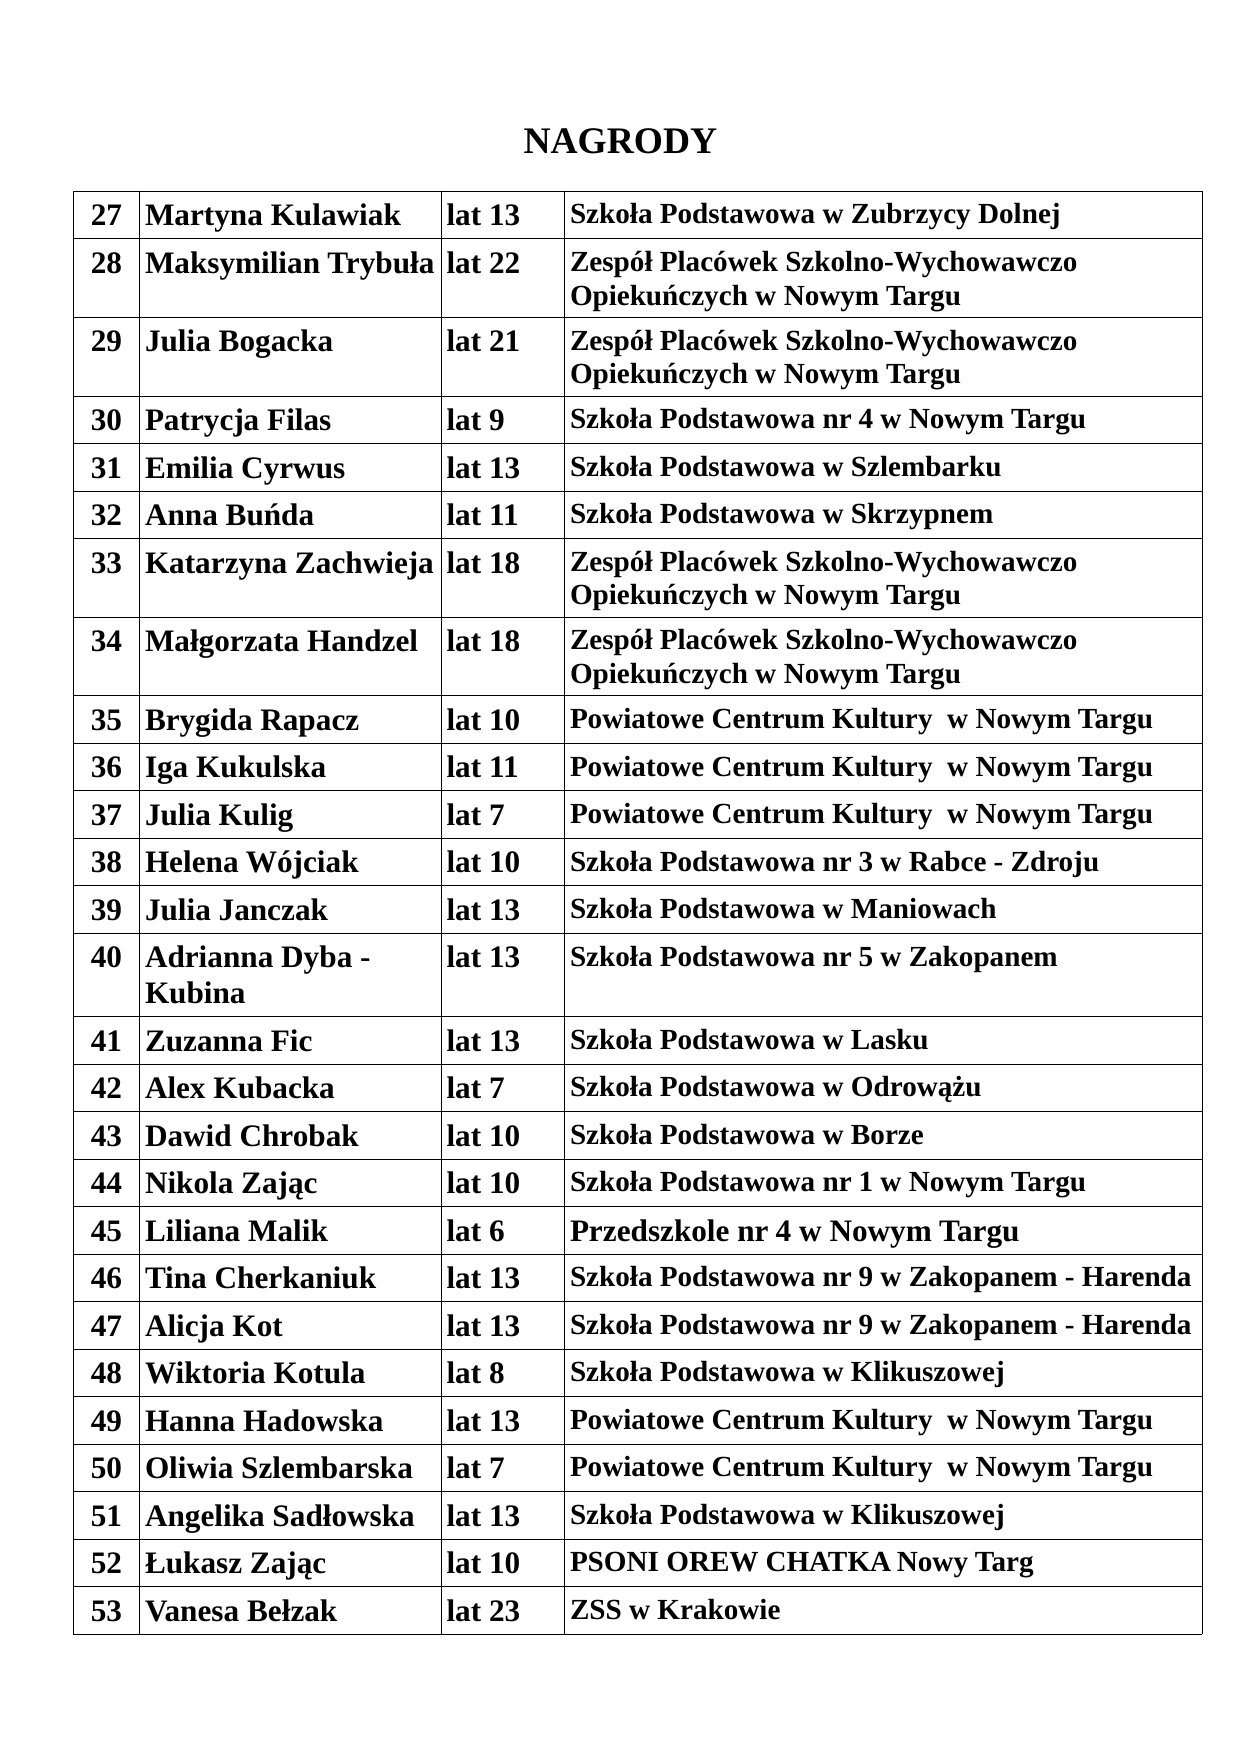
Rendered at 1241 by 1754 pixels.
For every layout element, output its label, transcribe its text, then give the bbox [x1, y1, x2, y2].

table_cell Martyna Kulawiak [140, 192, 441, 238]
table_cell 52 [74, 1540, 139, 1586]
table_cell Przedszkole nr 4 w Nowym Targu [565, 1207, 1202, 1254]
table_cell Powiatowe Centrum Kultury w Nowym Targu [565, 744, 1202, 790]
table_cell Szkoła Podstawowa nr 5 w Zakopanem [565, 934, 1202, 1016]
table_cell lat 21 [442, 318, 564, 396]
table_cell Powiatowe Centrum Kultury w Nowym Targu [565, 1397, 1202, 1444]
table_cell 46 [74, 1255, 139, 1301]
table_cell 53 [74, 1587, 139, 1634]
table_cell lat 10 [442, 839, 564, 885]
table_cell Liliana Malik [140, 1207, 441, 1254]
table_cell Powiatowe Centrum Kultury w Nowym Targu [565, 696, 1202, 743]
table_cell Maksymilian Trybuła [140, 239, 441, 317]
table_cell lat 13 [442, 1255, 564, 1301]
table_cell 35 [74, 696, 139, 743]
table_cell lat 9 [442, 397, 564, 443]
table_cell 48 [74, 1350, 139, 1396]
table_cell lat 13 [442, 1302, 564, 1349]
table_cell Alicja Kot [140, 1302, 441, 1349]
table_cell Szkoła Podstawowa w Klikuszowej [565, 1492, 1202, 1539]
table_cell 37 [74, 791, 139, 838]
table_cell Tina Cherkaniuk [140, 1255, 441, 1301]
table_cell Zespół Placówek Szkolno-Wychowawczo Opiekuńczych w Nowym Targu [565, 239, 1202, 317]
table_cell Alex Kubacka [140, 1065, 441, 1111]
table_cell lat 22 [442, 239, 564, 317]
table_cell Zespół Placówek Szkolno-Wychowawczo Opiekuńczych w Nowym Targu [565, 618, 1202, 695]
table_cell 31 [74, 444, 139, 491]
table_cell 38 [74, 839, 139, 885]
table_cell lat 6 [442, 1207, 564, 1254]
table_cell lat 13 [442, 444, 564, 491]
table_cell Małgorzata Handzel [140, 618, 441, 695]
table_cell lat 10 [442, 696, 564, 743]
table_cell lat 11 [442, 744, 564, 790]
table_cell Szkoła Podstawowa w Skrzypnem [565, 492, 1202, 538]
table_cell 32 [74, 492, 139, 538]
table_cell Szkoła Podstawowa w Maniowach [565, 886, 1202, 933]
table_cell 27 [74, 192, 139, 238]
table_cell lat 23 [442, 1587, 564, 1634]
table_cell lat 10 [442, 1540, 564, 1586]
table_cell Zespół Placówek Szkolno-Wychowawczo Opiekuńczych w Nowym Targu [565, 318, 1202, 396]
table_cell lat 13 [442, 886, 564, 933]
table_cell Oliwia Szlembarska [140, 1445, 441, 1491]
table_cell Szkoła Podstawowa nr 4 w Nowym Targu [565, 397, 1202, 443]
table_cell PSONI OREW CHATKA Nowy Targ [565, 1540, 1202, 1586]
table_cell lat 7 [442, 791, 564, 838]
table_cell 33 [74, 539, 139, 617]
table_cell 39 [74, 886, 139, 933]
table_cell lat 18 [442, 539, 564, 617]
table_cell lat 18 [442, 618, 564, 695]
table_cell Angelika Sadłowska [140, 1492, 441, 1539]
table_cell Brygida Rapacz [140, 696, 441, 743]
table_cell lat 11 [442, 492, 564, 538]
table_cell Vanesa Bełzak [140, 1587, 441, 1634]
table_cell lat 13 [442, 1017, 564, 1064]
table_cell Anna Buńda [140, 492, 441, 538]
table_cell 40 [74, 934, 139, 1016]
table_cell Szkoła Podstawowa w Borze [565, 1112, 1202, 1159]
table_cell lat 13 [442, 192, 564, 238]
table_cell 28 [74, 239, 139, 317]
table_cell lat 8 [442, 1350, 564, 1396]
table_cell Zuzanna Fic [140, 1017, 441, 1064]
table_cell 30 [74, 397, 139, 443]
table_cell 50 [74, 1445, 139, 1491]
table_cell lat 7 [442, 1065, 564, 1111]
table_cell Zespół Placówek Szkolno-Wychowawczo Opiekuńczych w Nowym Targu [565, 539, 1202, 617]
table_cell 41 [74, 1017, 139, 1064]
table_cell Szkoła Podstawowa w Klikuszowej [565, 1350, 1202, 1396]
table_cell lat 13 [442, 1492, 564, 1539]
table_cell 51 [74, 1492, 139, 1539]
table_cell Adrianna Dyba - Kubina [140, 934, 441, 1016]
table_cell 36 [74, 744, 139, 790]
table_cell Julia Bogacka [140, 318, 441, 396]
table_cell Powiatowe Centrum Kultury w Nowym Targu [565, 1445, 1202, 1491]
table_cell 44 [74, 1160, 139, 1206]
table_cell 43 [74, 1112, 139, 1159]
table_cell Helena Wójciak [140, 839, 441, 885]
table_cell Emilia Cyrwus [140, 444, 441, 491]
table_cell Katarzyna Zachwieja [140, 539, 441, 617]
table_cell Hanna Hadowska [140, 1397, 441, 1444]
table_cell 45 [74, 1207, 139, 1254]
table_cell ZSS w Krakowie [565, 1587, 1202, 1634]
table_cell Szkoła Podstawowa w Zubrzycy Dolnej [565, 192, 1202, 238]
table_cell 42 [74, 1065, 139, 1111]
table_cell lat 13 [442, 1397, 564, 1444]
table_cell Wiktoria Kotula [140, 1350, 441, 1396]
table_cell Łukasz Zając [140, 1540, 441, 1586]
table_cell Szkoła Podstawowa nr 9 w Zakopanem - Harenda [565, 1302, 1202, 1349]
table_cell Szkoła Podstawowa w Lasku [565, 1017, 1202, 1064]
table_cell Julia Kulig [140, 791, 441, 838]
table_cell Dawid Chrobak [140, 1112, 441, 1159]
table_cell Szkoła Podstawowa w Szlembarku [565, 444, 1202, 491]
table_cell lat 7 [442, 1445, 564, 1491]
table_cell lat 13 [442, 934, 564, 1016]
table_cell Szkoła Podstawowa nr 9 w Zakopanem - Harenda [565, 1255, 1202, 1301]
table_cell 29 [74, 318, 139, 396]
table_cell 49 [74, 1397, 139, 1444]
table_cell Szkoła Podstawowa nr 1 w Nowym Targu [565, 1160, 1202, 1206]
table_cell lat 10 [442, 1112, 564, 1159]
table_cell Julia Janczak [140, 886, 441, 933]
table_cell Szkoła Podstawowa w Odrowążu [565, 1065, 1202, 1111]
table_cell Iga Kukulska [140, 744, 441, 790]
table_cell lat 10 [442, 1160, 564, 1206]
table_cell Patrycja Filas [140, 397, 441, 443]
table_cell 47 [74, 1302, 139, 1349]
table_cell Powiatowe Centrum Kultury w Nowym Targu [565, 791, 1202, 838]
table_cell 34 [74, 618, 139, 695]
table_cell Szkoła Podstawowa nr 3 w Rabce - Zdroju [565, 839, 1202, 885]
table_cell Nikola Zając [140, 1160, 441, 1206]
